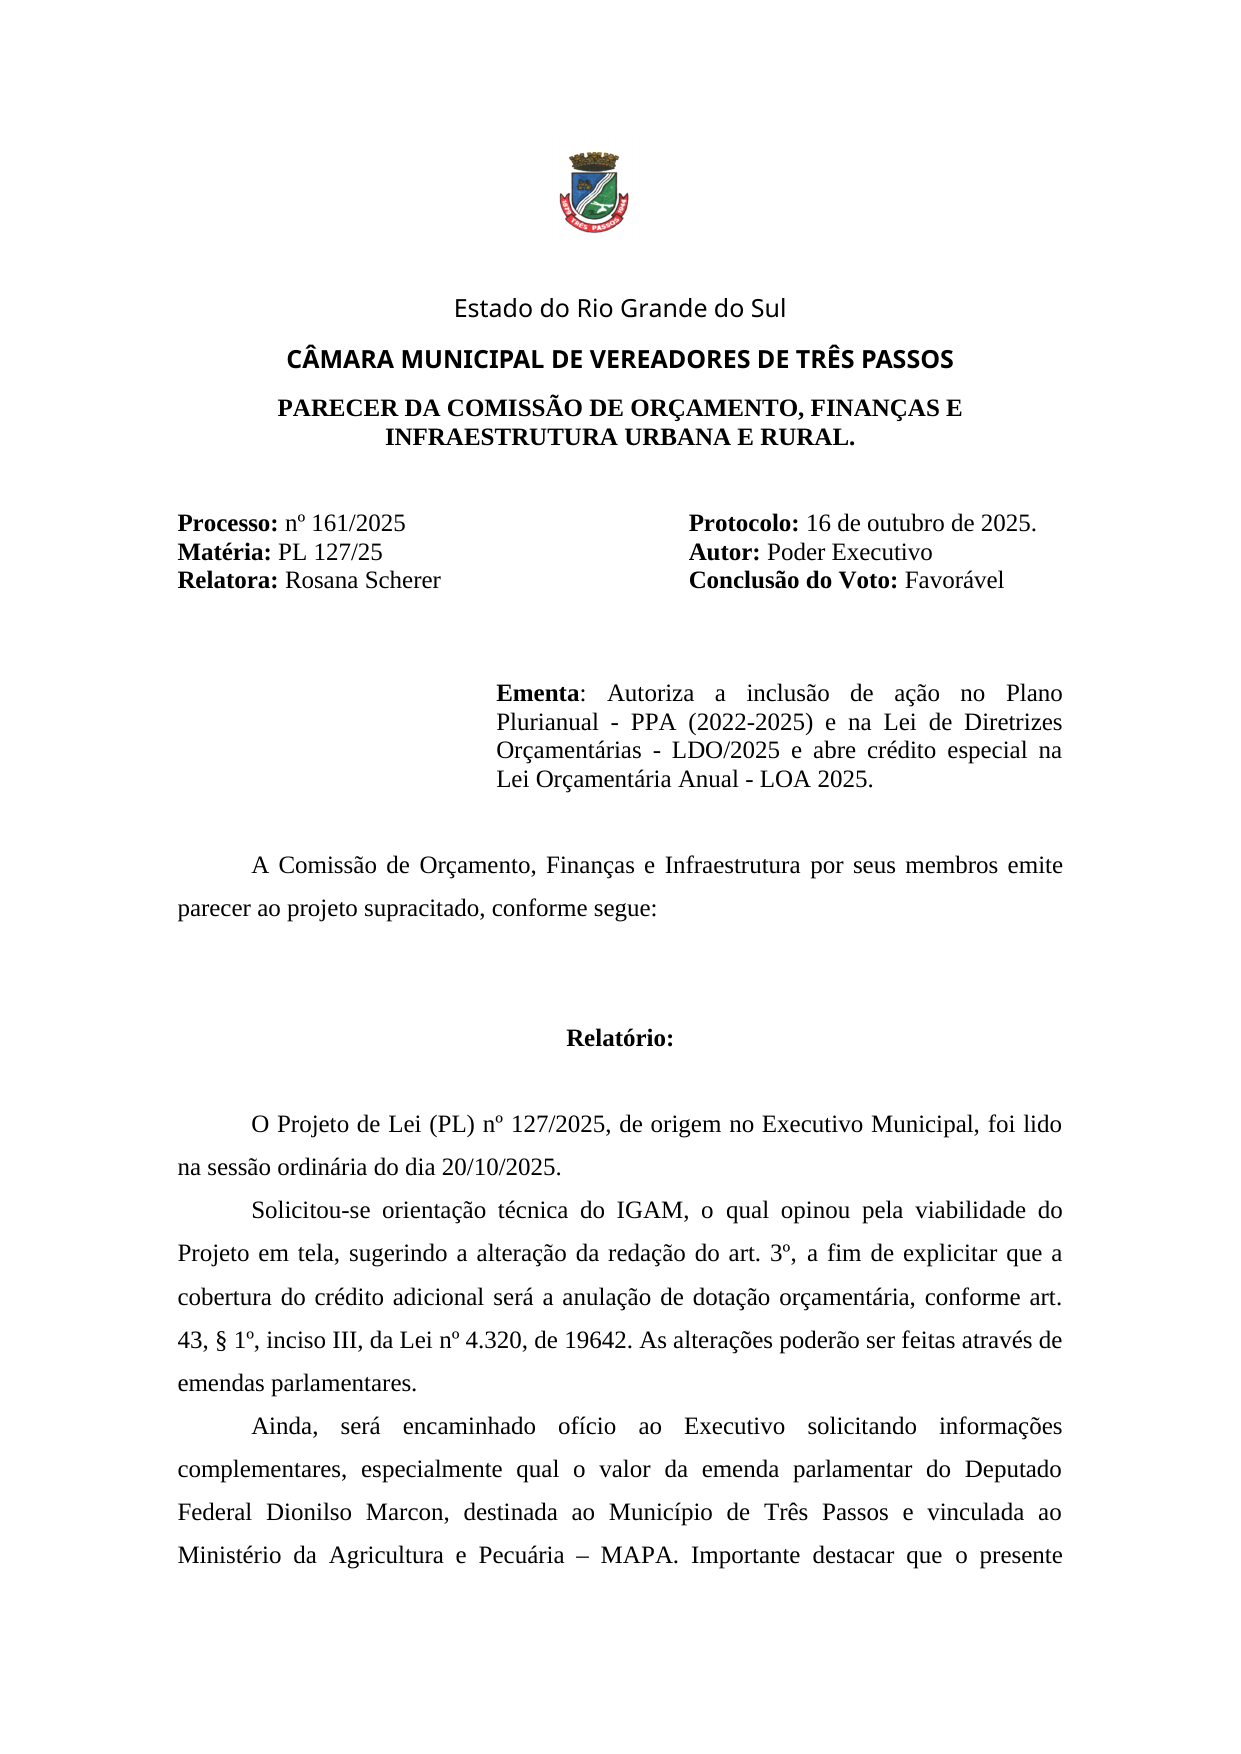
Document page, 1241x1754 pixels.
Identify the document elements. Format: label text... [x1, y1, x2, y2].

text Matéria: PL 127/25 Autor: Poder Executivo [177, 537, 1063, 565]
text Solicitou-se orientação técnica do IGAM, o qual opinou pela viabilidade do Projeto em tela, sugerindo a alteração da redação do art. 3º, a fim de explicitar que a cobertura do crédito adicional será a anulação de dotação orçamentária, conforme art. 43, § 1º, inciso III, da Lei nº 4.320, de 19642. As alterações poderão ser feitas através de emendas parlamentares. [177, 1195, 1063, 1397]
text Ementa: Autoriza a inclusão de ação no Plano Plurianual - PPA (2022-2025) e na Lei de Diretrizes Orçamentárias - LDO/2025 e abre crédito especial na Lei Orçamentária Anual - LOA 2025. [496, 678, 1063, 793]
text Relatório: [177, 1023, 1063, 1052]
text PARECER DA COMISSÃO DE ORÇAMENTO, FINANÇAS E INFRAESTRUTURA URBANA E RURAL. [177, 393, 1063, 450]
text Processo: nº 161/2025 Protocolo: 16 de outubro de 2025. [177, 508, 1063, 537]
text Estado do Rio Grande do Sul [177, 291, 1063, 325]
text Relatora: Rosana Scherer Conclusão do Voto: Favorável [177, 565, 1063, 594]
picture [535, 125, 647, 252]
text O Projeto de Lei (PL) nº 127/2025, de origem no Executivo Municipal, foi lido na sessão ordinária do dia 20/10/2025. [177, 1109, 1063, 1181]
text Ainda, será encaminhado ofício ao Executivo solicitando informações complementares, especialmente qual o valor da emenda parlamentar do Deputado Federal Dionilso Marcon, destinada ao Município de Três Passos e vinculada ao Ministério da Agricultura e Pecuária – MAPA. Importante destacar que o presente [177, 1411, 1063, 1569]
subtitle CÂMARA MUNICIPAL DE VEREADORES DE TRÊS PASSOS [177, 342, 1063, 376]
text A Comissão de Orçamento, Finanças e Infraestrutura por seus membros emite parecer ao projeto supracitado, conforme segue: [177, 850, 1063, 922]
